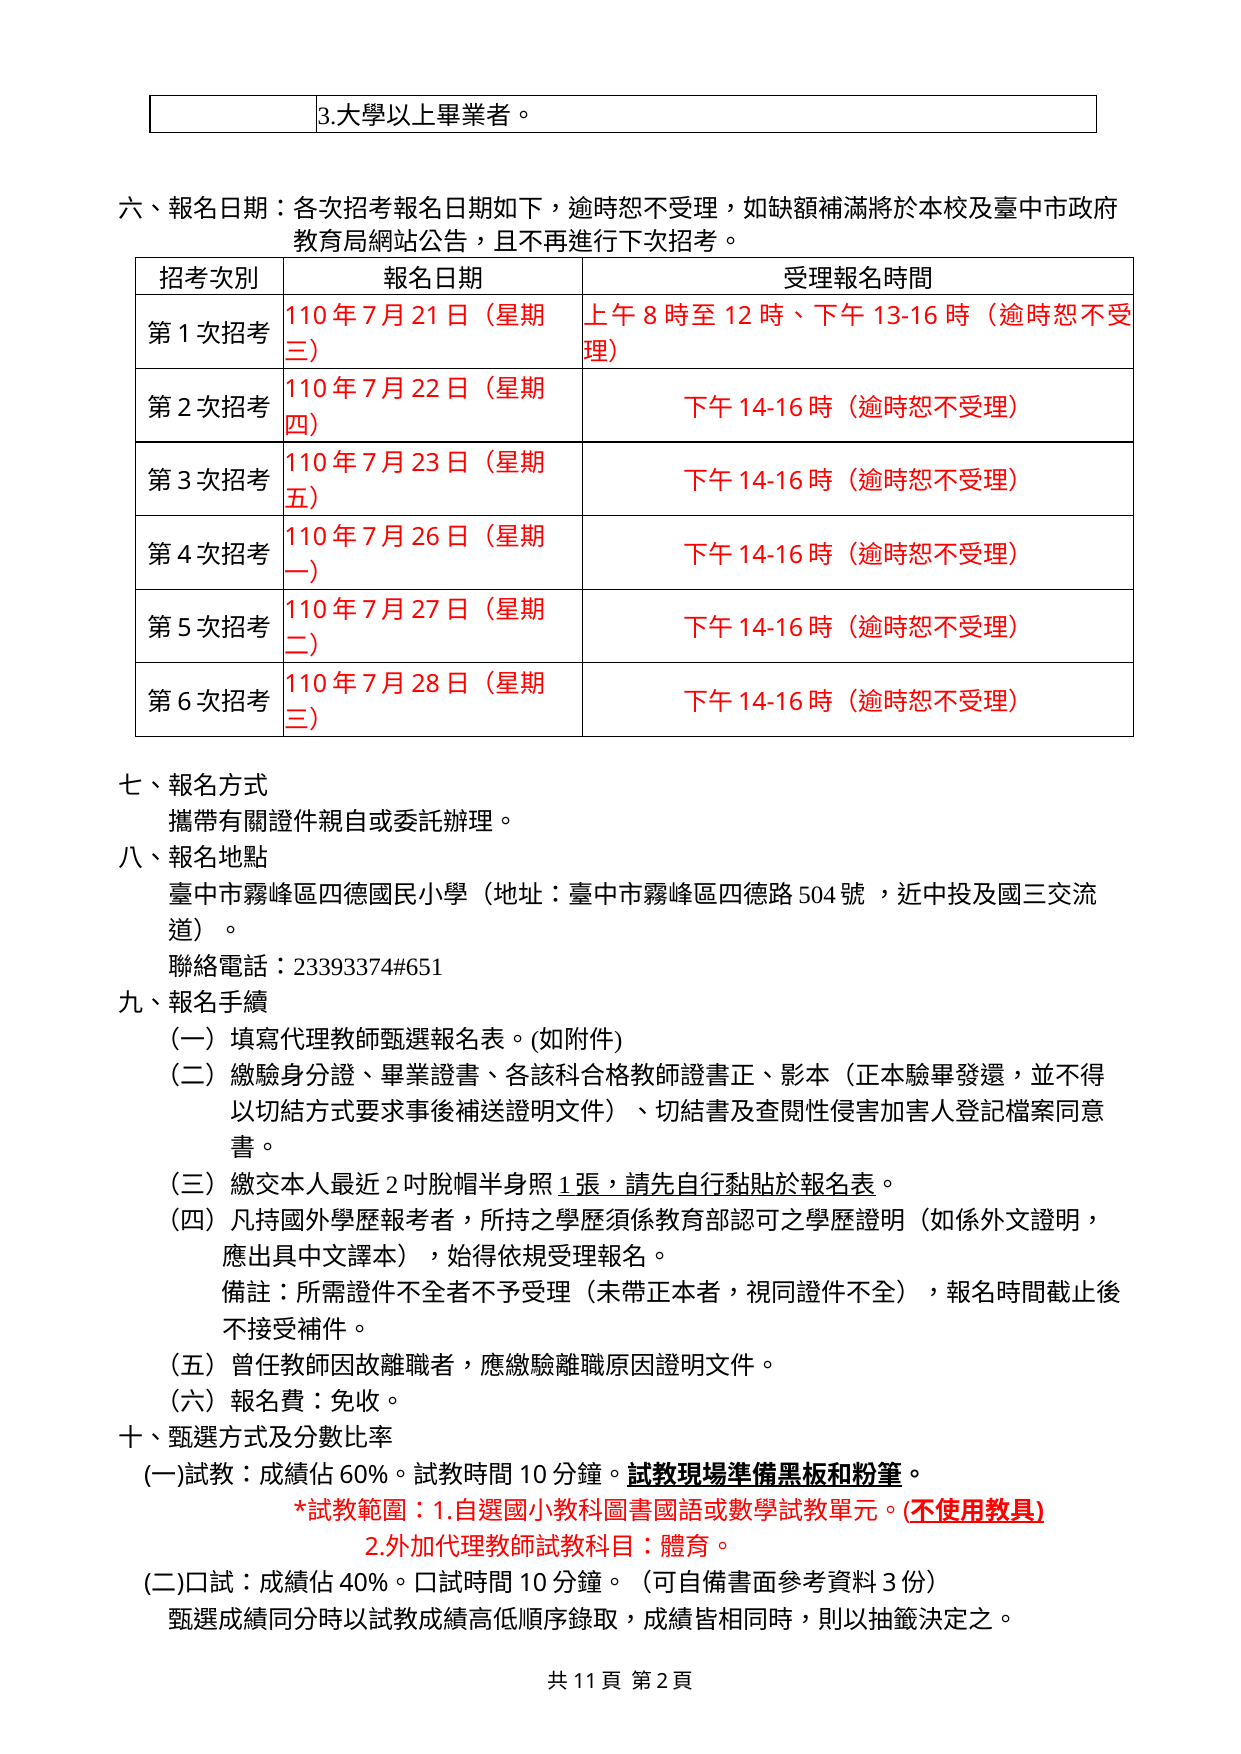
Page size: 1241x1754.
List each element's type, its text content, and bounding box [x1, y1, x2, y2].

table_cell 下午14-16時（逾時恕不受理） [583, 663, 1133, 736]
text 十、甄選方式及分數比率 [118, 1418, 1122, 1454]
table_cell 下午14-16時（逾時恕不受理） [583, 590, 1133, 662]
table_cell 第1次招考 [136, 295, 283, 368]
text （四）凡持國外學歷報考者，所持之學歷須係教育部認可之學歷證明（如係外文證明，應出具中文譯本），始得依規受理報名。 [156, 1200, 1122, 1273]
table_cell 下午14-16時（逾時恕不受理） [583, 516, 1133, 588]
table_cell 110年7月26日（星期一） [284, 516, 582, 588]
text （二）繳驗身分證、畢業證書、各該科合格教師證書正、影本（正本驗畢發還，並不得以切結方式要求事後補送證明文件）、切結書及查閱性侵害加害人登記檔案同意書。 [156, 1055, 1122, 1164]
text 備註：所需證件不全者不予受理（未帶正本者，視同證件不全），報名時間截止後不接受補件。 [222, 1273, 1122, 1345]
table_cell 110年7月28日（星期三） [284, 663, 582, 736]
text （五）曾任教師因故離職者，應繳驗離職原因證明文件。 [156, 1345, 1122, 1382]
text （三）繳交本人最近2吋脫帽半身照1張，請先自行黏貼於報名表。 [156, 1164, 1122, 1200]
table_cell 3.大學以上畢業者。 [317, 96, 1096, 132]
text （一）填寫代理教師甄選報名表。(如附件) [118, 1019, 1122, 1055]
text *試教範圍：1.自選國小教科圖書國語或數學試教單元。(不使用教具) [293, 1490, 1122, 1527]
table_cell 第5次招考 [136, 590, 283, 662]
table_cell 第3次招考 [136, 443, 283, 515]
table_cell 110年7月23日（星期五） [284, 443, 582, 515]
text (一)試教：成績佔60%。試教時間10分鐘。試教現場準備黑板和粉筆。 [118, 1454, 1122, 1490]
table_cell 110年7月22日（星期四） [284, 369, 582, 441]
table_cell 第2次招考 [136, 369, 283, 441]
table_cell 第4次招考 [136, 516, 283, 588]
text 甄選成績同分時以試教成績高低順序錄取，成績皆相同時，則以抽籤決定之。 [168, 1599, 1122, 1635]
table_header 受理報名時間 [583, 258, 1133, 294]
table_cell 下午14-16時（逾時恕不受理） [583, 443, 1133, 515]
text （六）報名費：免收。 [156, 1382, 1122, 1418]
table_cell 第6次招考 [136, 663, 283, 736]
table_cell 110年7月21日（星期三） [284, 295, 582, 368]
table_cell 上午8時至12時、下午13-16時（逾時恕不受理） [583, 295, 1133, 368]
table_cell [151, 96, 316, 132]
text 聯絡電話：23393374#651 [168, 947, 1122, 983]
text 六、報名日期：各次招考報名日期如下，逾時恕不受理，如缺額補滿將於本校及臺中市政府教育局網站公告，且不再進行下次招考。 [118, 190, 1122, 257]
text 七、報名方式 攜帶有關證件親自或委託辦理。 [118, 765, 1122, 838]
text 九、報名手續 [118, 983, 1122, 1019]
text 八、報名地點 臺中市霧峰區四德國民小學（地址：臺中市霧峰區四德路504號 ，近中投及國三交流道）。 [118, 838, 1122, 947]
table_header 報名日期 [284, 258, 582, 294]
table_header 招考次別 [136, 258, 283, 294]
text (二)口試：成績佔40%。口試時間10分鐘。（可自備書面參考資料3份） [118, 1563, 1122, 1599]
table_cell 110年7月27日（星期二） [284, 590, 582, 662]
table_cell 下午14-16時（逾時恕不受理） [583, 369, 1133, 441]
text 2.外加代理教師試教科目：體育。 [293, 1527, 1122, 1563]
